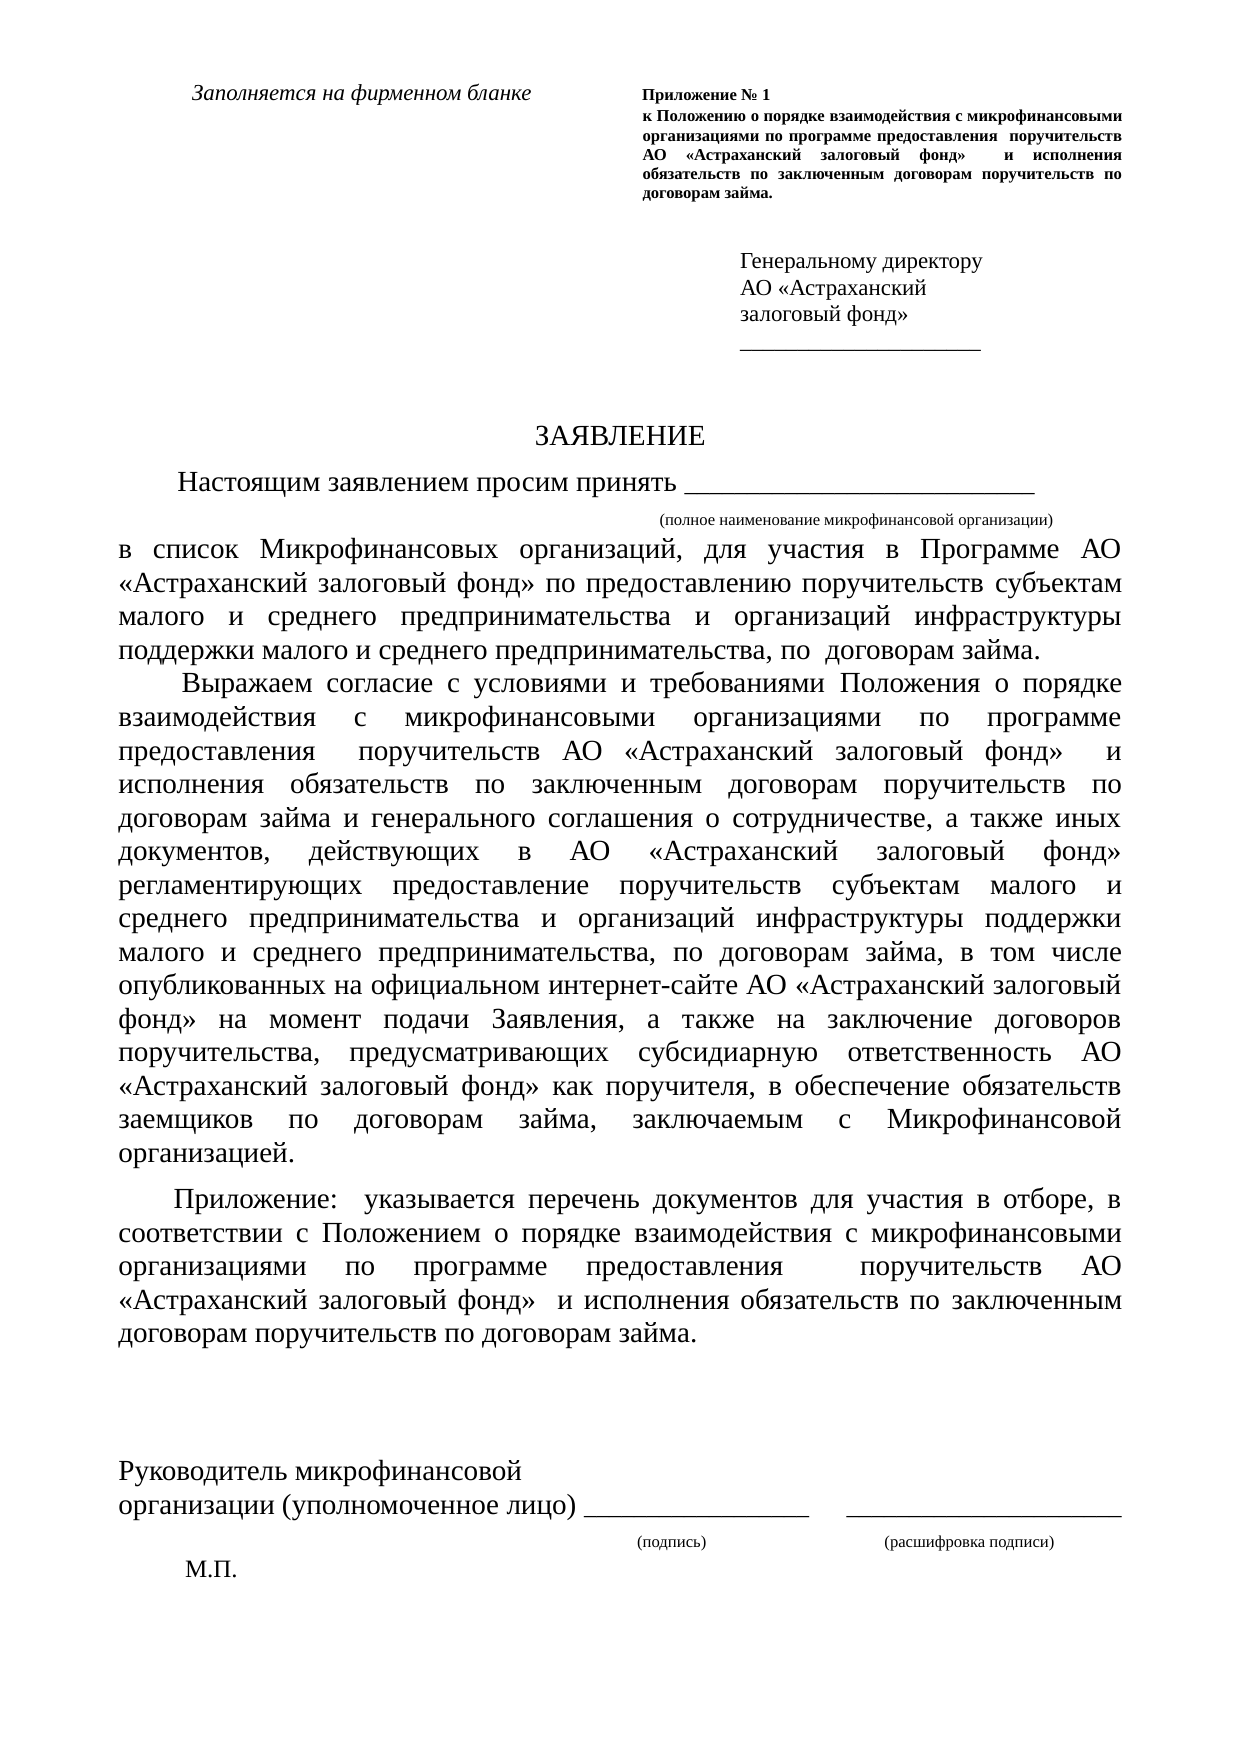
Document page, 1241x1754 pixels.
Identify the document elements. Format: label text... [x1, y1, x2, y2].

text АО «Астраханский [740, 274, 1122, 300]
text ЗАЯВЛЕНИЕ [118, 418, 1122, 452]
text Приложение: указывается перечень документов для участия в отборе, в соответствии с Положением о порядке взаимодействия с микрофинансовыми организациями по программе предоставления поручительств АО «Астраханский залоговый фонд» и исполнения обязательств по заключенным договорам поручительств по договорам займа. [118, 1181, 1122, 1349]
text Генеральному директору [740, 248, 1122, 274]
text (полное наименование микрофинансовой организации) [118, 498, 1122, 531]
text Руководитель микрофинансовой [118, 1453, 1122, 1487]
text Выражаем согласие с условиями и требованиями Положения о порядке взаимодействия с микрофинансовыми организациями по программе предоставления поручительств АО «Астраханский залоговый фонд» и исполнения обязательств по заключенным договорам поручительств по договорам займа и генерального соглашения о сотрудничестве, а также иных документов, действующих в АО «Астраханский залоговый фонд» регламентирующих предоставление поручительств субъектам малого и среднего предпринимательства и организаций инфраструктуры поддержки малого и среднего предпринимательства, по договорам займа, в том числе опубликованных на официальном интернет-сайте АО «Астраханский залоговый фонд» на момент подачи Заявления, а также на заключение договоров поручительства, предусматривающих субсидиарную ответственность АО «Астраханский залоговый фонд» как поручителя, в обеспечение обязательств заемщиков по договорам займа, заключаемым с Микрофинансовой организацией. [118, 666, 1122, 1169]
text организации (уполномоченное лицо) __________________ ______________________ [118, 1487, 1122, 1521]
text Заполняется на фирменном бланке Приложение № 1 [118, 77, 1122, 106]
text в список Микрофинансовых организаций, для участия в Программе АО «Астраханский залоговый фонд» по предоставлению поручительств субъектам малого и среднего предпринимательства и организаций инфраструктуры поддержки малого и среднего предпринимательства, по договорам займа. [118, 531, 1122, 666]
text к Положению о порядке взаимодействия с микрофинансовыми организациями по программе предоставления поручительств АО «Астраханский залоговый фонд» и исполнения обязательств по заключенным договорам поручительств по договорам займа. [642, 106, 1122, 202]
text _____________________ [740, 327, 1122, 353]
text Настоящим заявлением просим принять ____________________________ [118, 464, 1122, 498]
text (подпись) (расшифровка подписи) [118, 1521, 1122, 1554]
text М.П. [118, 1554, 1122, 1583]
text залоговый фонд» [740, 300, 1122, 327]
